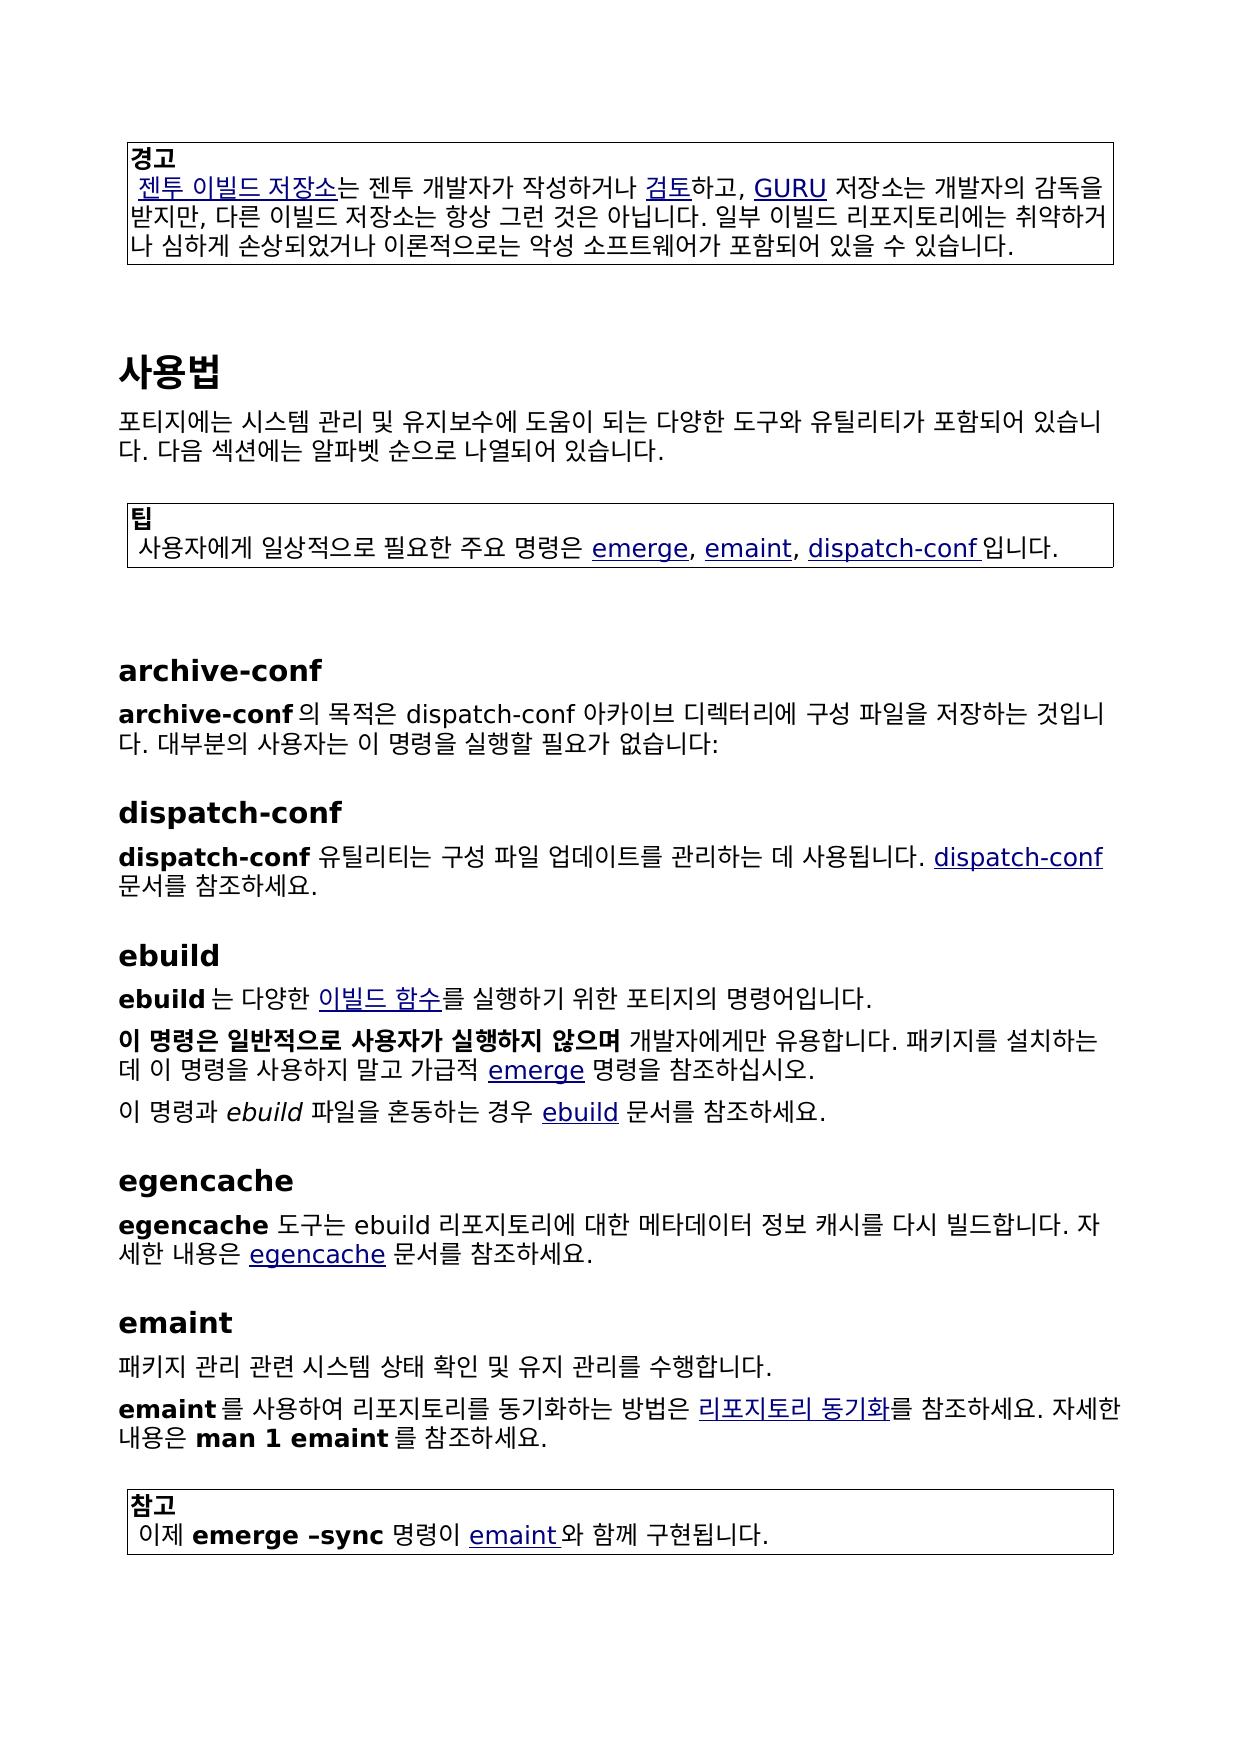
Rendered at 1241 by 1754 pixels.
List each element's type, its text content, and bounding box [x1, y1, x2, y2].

text egencache 도구는 ebuild 리포지토리에 대한 메타데이터 정보 캐시를 다시 빌드합니다. 자세한 내용은 egencache 문서를 참조하세요. [118, 1211, 1122, 1269]
text 패키지 관리 관련 시스템 상태 확인 및 유지 관리를 수행합니다. [118, 1353, 1122, 1382]
text dispatch-conf 유틸리티는 구성 파일 업데이트를 관리하는 데 사용됩니다. dispatch-conf 문서를 참조하세요. [118, 843, 1122, 901]
subtitle emaint [118, 1307, 1122, 1341]
text emaint를 사용하여 리포지토리를 동기화하는 방법은 리포지토리 동기화를 참조하세요. 자세한 내용은 man 1 emaint를 참조하세요. [118, 1395, 1122, 1453]
text 포티지에는 시스템 관리 및 유지보수에 도움이 되는 다양한 도구와 유틸리티가 포함되어 있습니다. 다음 섹션에는 알파벳 순으로 나열되어 있습니다. [118, 408, 1122, 466]
subtitle archive-conf [118, 654, 1122, 688]
subtitle ebuild [118, 939, 1122, 973]
text 이 명령은 일반적으로 사용자가 실행하지 않으며 개발자에게만 유용합니다. 패키지를 설치하는 데 이 명령을 사용하지 말고 가급적 emerge 명령을 참조하십시오. [118, 1027, 1122, 1085]
text archive-conf의 목적은 dispatch-conf 아카이브 디렉터리에 구성 파일을 저장하는 것입니다. 대부분의 사용자는 이 명령을 실행할 필요가 없습니다: [118, 701, 1122, 759]
subtitle dispatch-conf [118, 797, 1122, 831]
text ebuild는 다양한 이빌드 함수를 실행하기 위한 포티지의 명령어입니다. [118, 985, 1122, 1014]
table_header 참고 이제 emerge –sync 명령이 emaint와 함께 구현됩니다. [128, 1490, 1113, 1554]
table_header 경고 젠투 이빌드 저장소는 젠투 개발자가 작성하거나 검토하고, GURU 저장소는 개발자의 감독을 받지만, 다른 이빌드 저장소는 항상 그런 것은 아닙니다. 일부 이빌드 리포지토리에는 취약하거나 심하게 손상되었거나 이론적으로는 악성 소프트웨어가 포함되어 있을 수 있습니다. [128, 143, 1113, 264]
table_header 팁 사용자에게 일상적으로 필요한 주요 명령은 emerge, emaint, dispatch-conf입니다. [128, 504, 1113, 567]
subtitle egencache [118, 1164, 1122, 1198]
subtitle 사용법 [118, 352, 1122, 396]
text 이 명령과 ebuild 파일을 혼동하는 경우 ebuild 문서를 참조하세요. [118, 1098, 1122, 1127]
